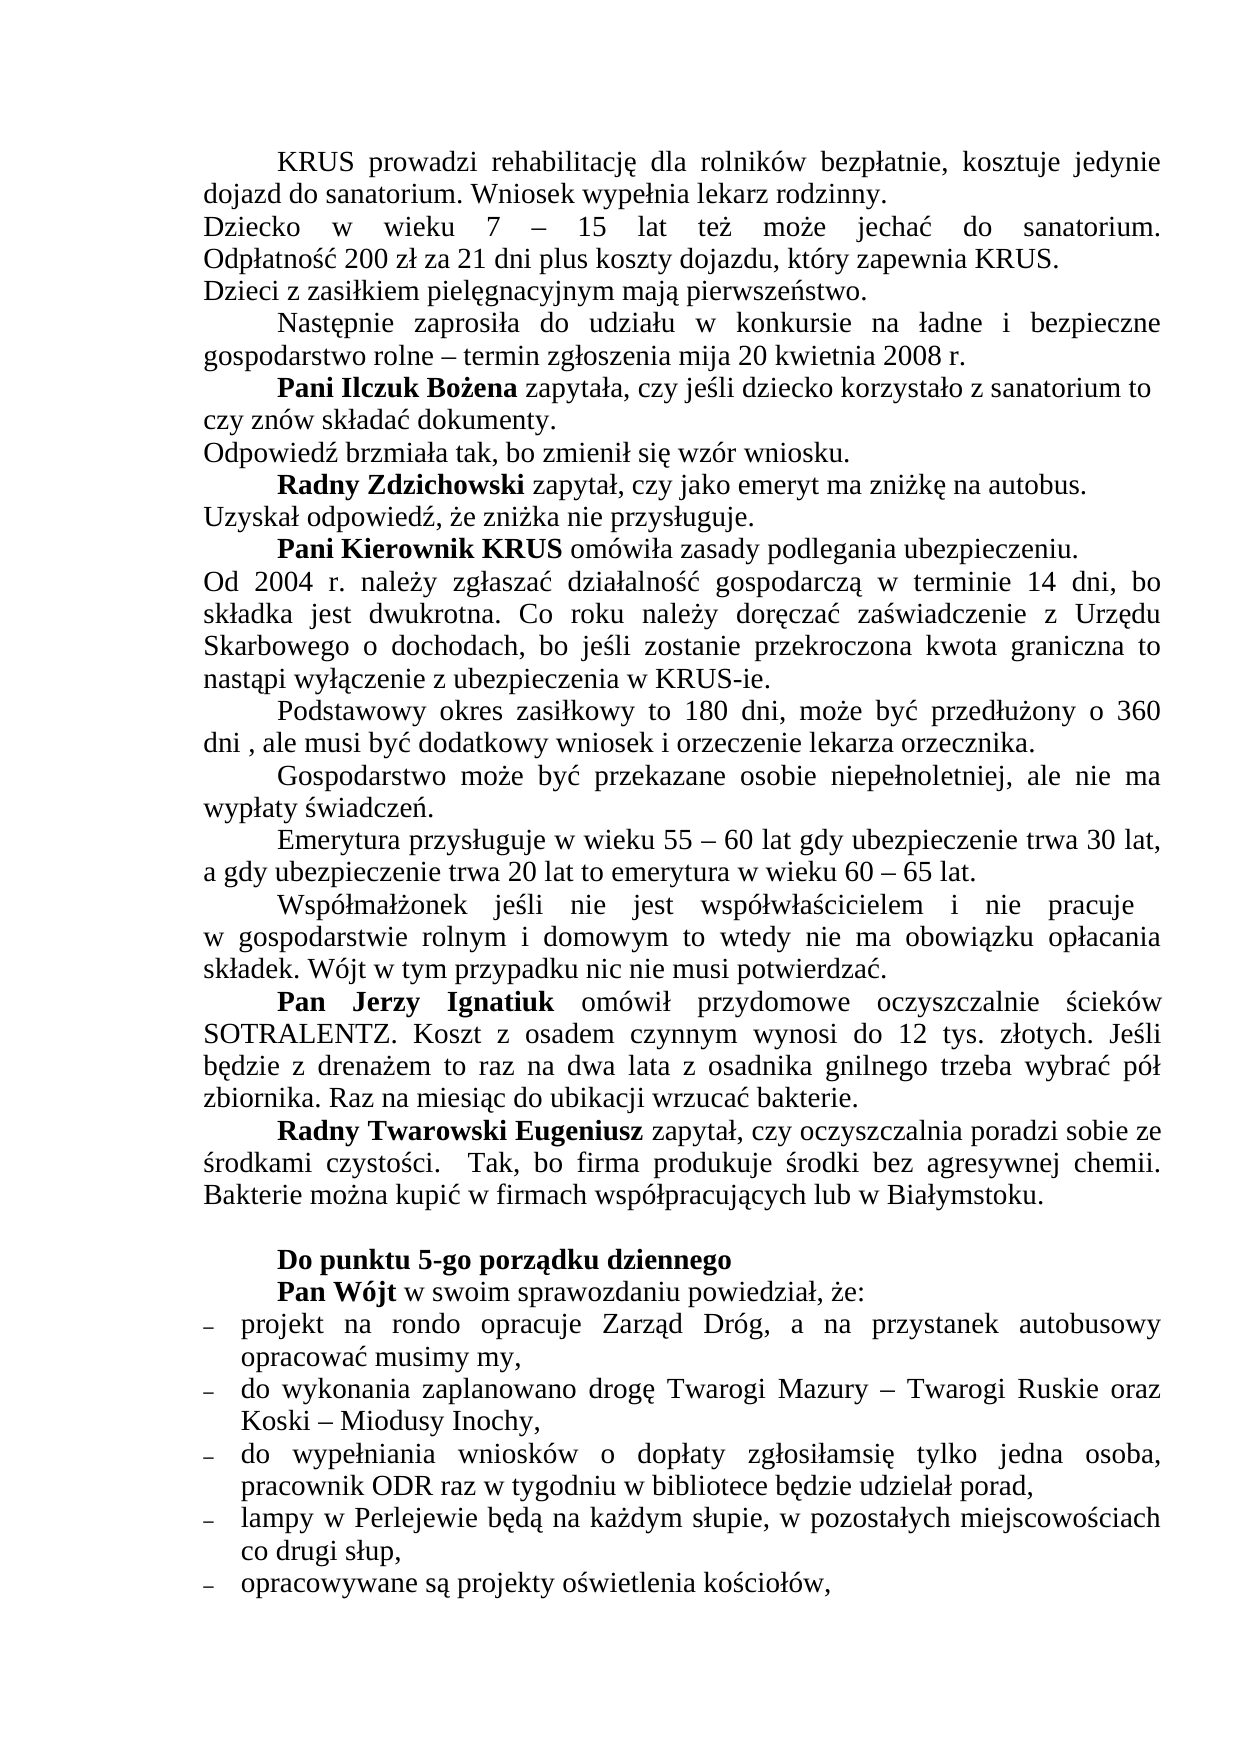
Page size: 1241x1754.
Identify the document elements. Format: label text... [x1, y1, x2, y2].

text Pan Wójt w swoim sprawozdaniu powiedział, że: [203, 1276, 1163, 1308]
text Do punktu 5-go porządku dziennego [203, 1243, 1163, 1276]
text Współmałżonek jeśli nie jest współwłaścicielem i nie pracuje w gospodarstwie rolnym i domowym to wtedy nie ma obowiązku opłacania składek. Wójt w tym przypadku nic nie musi potwierdzać. [203, 888, 1163, 985]
text Radny Twarowski Eugeniusz zapytał, czy oczyszczalnia poradzi sobie ze środkami czystości. Tak, bo firma produkuje środki bez agresywnej chemii. Bakterie można kupić w firmach współpracujących lub w Białymstoku. [203, 1114, 1163, 1211]
list lampy w Perlejewie będą na każdym słupie, w pozostałych miejscowościach co drugi słup, [203, 1502, 1163, 1566]
text Pan Jerzy Ignatiuk omówił przydomowe oczyszczalnie ścieków SOTRALENTZ. Koszt z osadem czynnym wynosi do 12 tys. złotych. Jeśli będzie z drenażem to raz na dwa lata z osadnika gnilnego trzeba wybrać pół zbiornika. Raz na miesiąc do ubikacji wrzucać bakterie. [203, 985, 1163, 1114]
text Następnie zaprosiła do udziału w konkursie na ładne i bezpieczne gospodarstwo rolne – termin zgłoszenia mija 20 kwietnia 2008 r. [203, 307, 1163, 371]
text Dziecko w wieku 7 – 15 lat też może jechać do sanatorium. Odpłatność 200 zł za 21 dni plus koszty dojazdu, który zapewnia KRUS. [203, 210, 1163, 274]
text Dzieci z zasiłkiem pielęgnacyjnym mają pierwszeństwo. [203, 274, 1163, 307]
text Od 2004 r. należy zgłaszać działalność gospodarczą w terminie 14 dni, bo składka jest dwukrotna. Co roku należy doręczać zaświadczenie z Urzędu Skarbowego o dochodach, bo jeśli zostanie przekroczona kwota graniczna to nastąpi wyłączenie z ubezpieczenia w KRUS-ie. [203, 565, 1163, 694]
list opracowywane są projekty oświetlenia kościołów, [203, 1566, 1163, 1598]
text KRUS prowadzi rehabilitację dla rolników bezpłatnie, kosztuje jedynie dojazd do sanatorium. Wniosek wypełnia lekarz rodzinny. [203, 145, 1163, 210]
text Pani Kierownik KRUS omówiła zasady podlegania ubezpieczeniu. [203, 533, 1163, 565]
text Podstawowy okres zasiłkowy to 180 dni, może być przedłużony o 360 dni , ale musi być dodatkowy wniosek i orzeczenie lekarza orzecznika. [203, 694, 1163, 759]
list projekt na rondo opracuje Zarząd Dróg, a na przystanek autobusowy opracować musimy my, [203, 1308, 1163, 1372]
list do wypełniania wniosków o dopłaty zgłosiłamsię tylko jedna osoba, pracownik ODR raz w tygodniu w bibliotece będzie udzielał porad, [203, 1437, 1163, 1502]
text Pani Ilczuk Bożena zapytała, czy jeśli dziecko korzystało z sanatorium to czy znów składać dokumenty. Odpowiedź brzmiała tak, bo zmienił się wzór wniosku. [203, 371, 1163, 468]
text Radny Zdzichowski zapytał, czy jako emeryt ma zniżkę na autobus. Uzyskał odpowiedź, że zniżka nie przysługuje. [203, 468, 1163, 533]
text Emerytura przysługuje w wieku 55 – 60 lat gdy ubezpieczenie trwa 30 lat, a gdy ubezpieczenie trwa 20 lat to emerytura w wieku 60 – 65 lat. [203, 823, 1163, 888]
list do wykonania zaplanowano drogę Twarogi Mazury – Twarogi Ruskie oraz Koski – Miodusy Inochy, [203, 1372, 1163, 1437]
text Gospodarstwo może być przekazane osobie niepełnoletniej, ale nie ma wypłaty świadczeń. [203, 759, 1163, 823]
